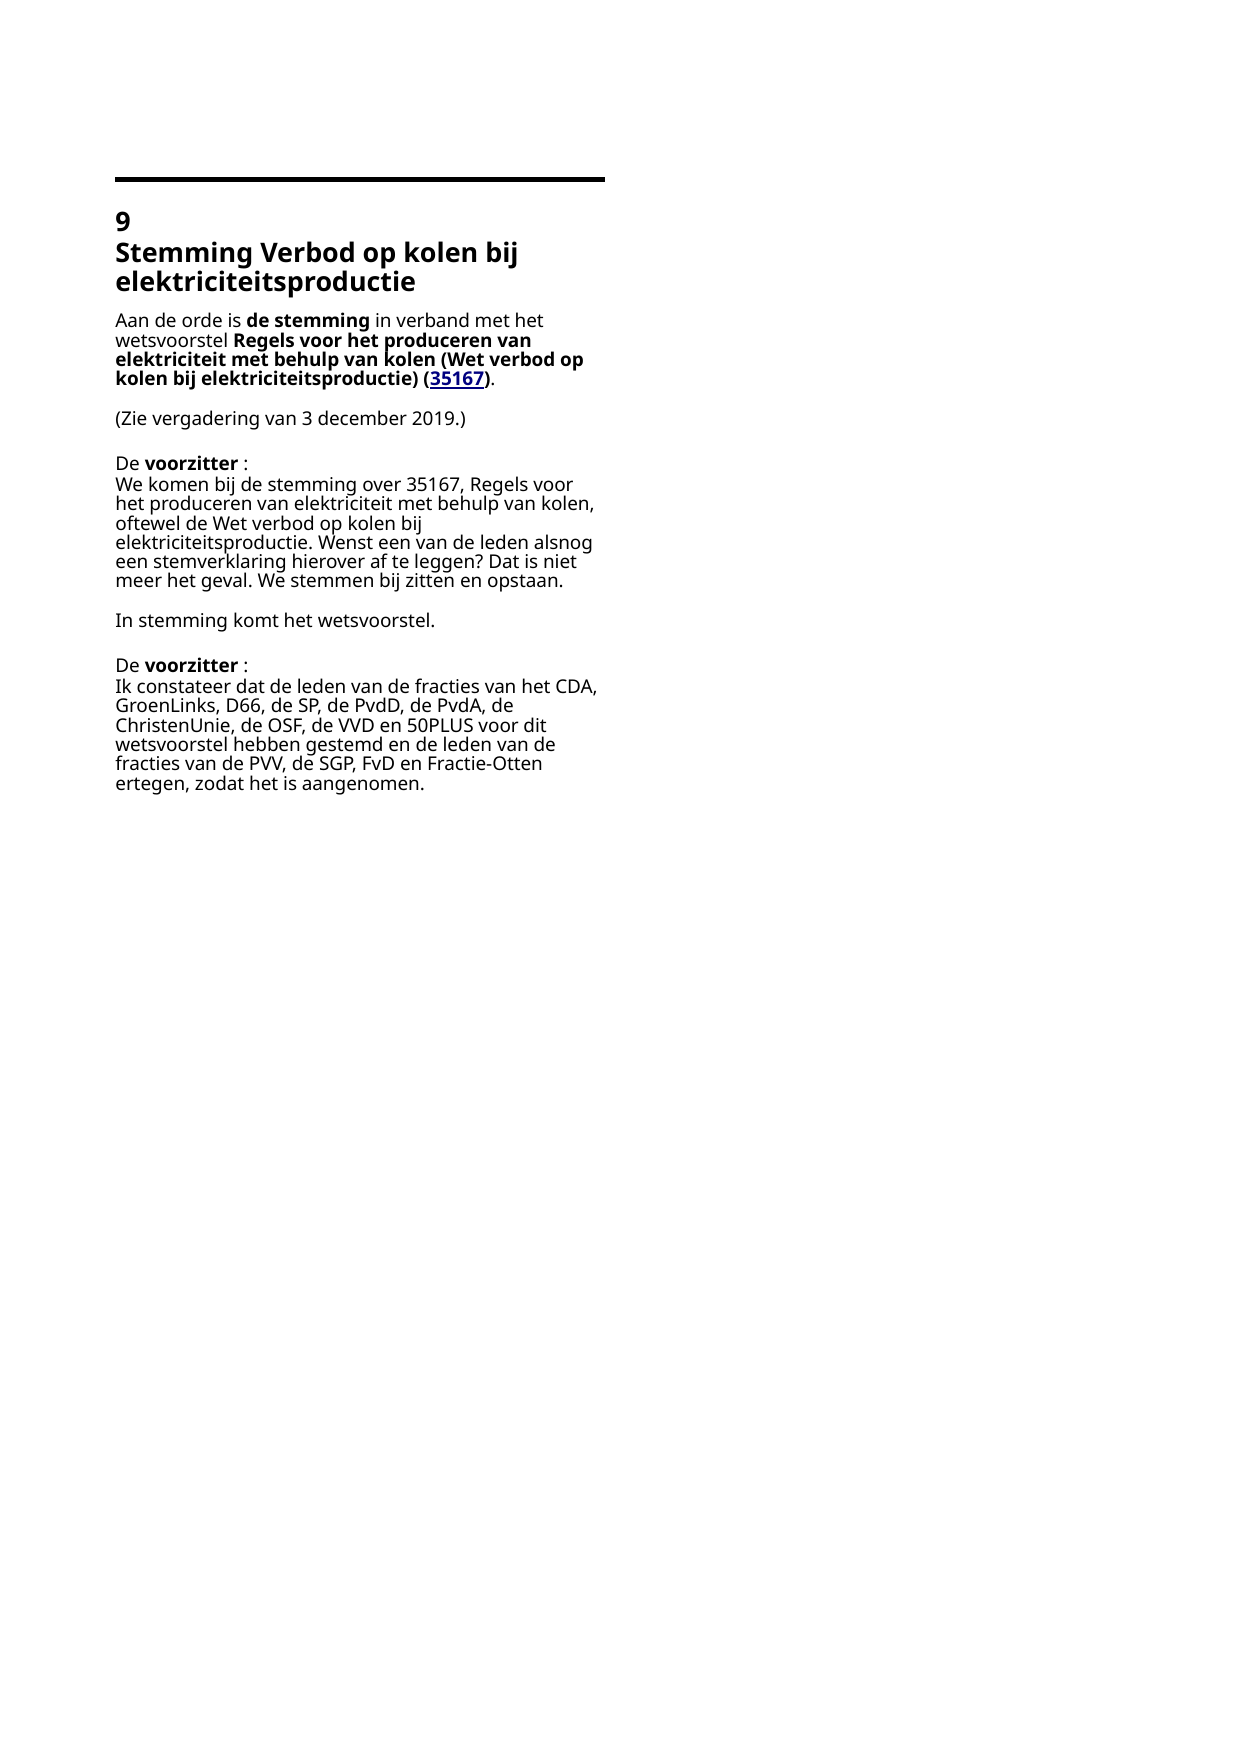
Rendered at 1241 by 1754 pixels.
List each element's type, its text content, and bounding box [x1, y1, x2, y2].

text 9 [115, 203, 605, 239]
text De voorzitter : [115, 450, 605, 476]
text We komen bij de stemming over 35167, Regels voor het produceren van elektriciteit met behulp van kolen, oftewel de Wet verbod op kolen bij elektriciteitsproductie. Wenst een van de leden alsnog een stemverklaring hierover af te leggen? Dat is niet meer het geval. We stemmen bij zitten en opstaan. [115, 476, 605, 592]
text Stemming Verbod op kolen bij elektriciteitsproductie [115, 239, 605, 312]
text In stemming komt het wetsvoorstel. [115, 612, 605, 632]
text Ik constateer dat de leden van de fracties van het CDA, GroenLinks, D66, de SP, de PvdD, de PvdA, de ChristenUnie, de OSF, de VVD en 50PLUS voor dit wetsvoorstel hebben gestemd en de leden van de fracties van de PVV, de SGP, FvD en Fractie-Otten ertegen, zodat het is aangenomen. [115, 678, 605, 794]
text (Zie vergadering van 3 december 2019.) [115, 410, 605, 429]
text De voorzitter : [115, 652, 605, 678]
text Aan de orde is de stemming in verband met het wetsvoorstel Regels voor het produceren van elektriciteit met behulp van kolen (Wet verbod op kolen bij elektriciteitsproductie) (35167). [115, 312, 605, 389]
